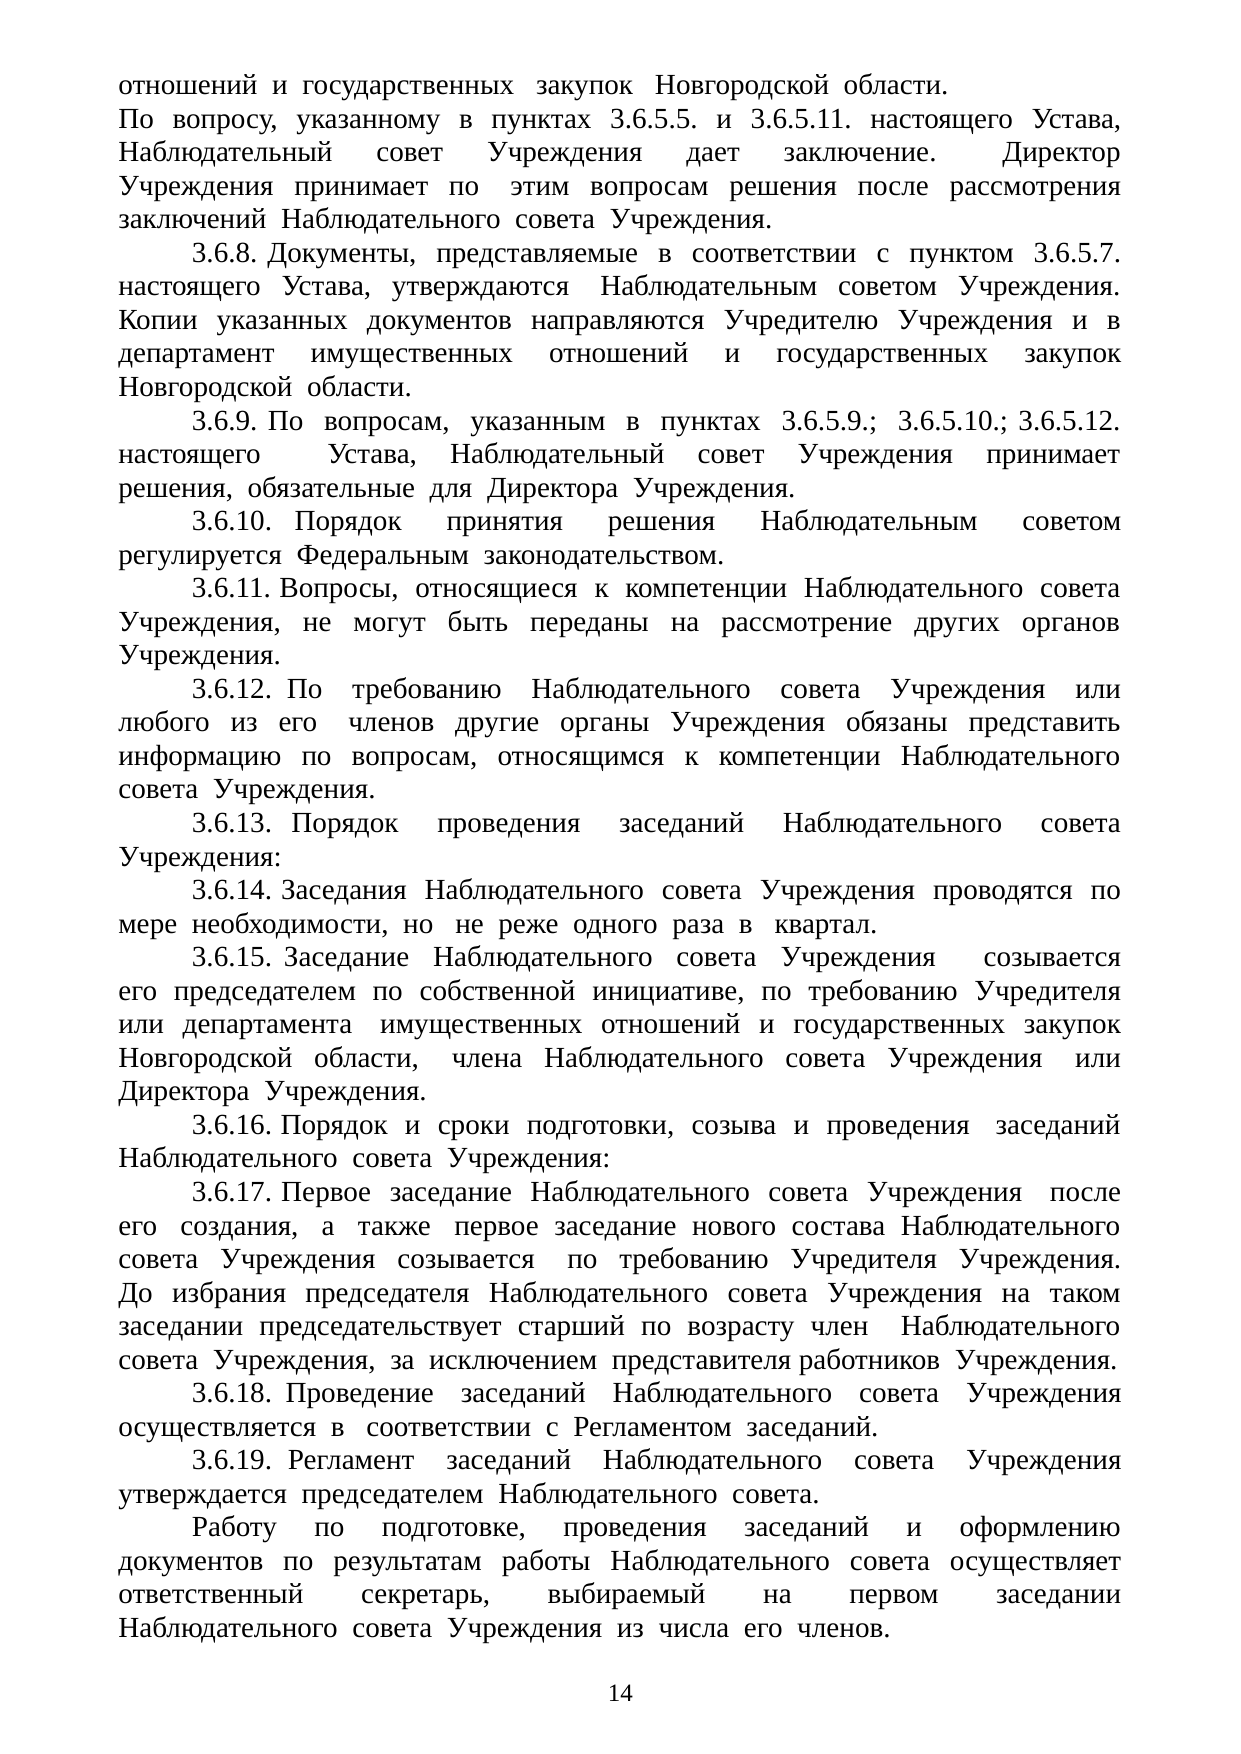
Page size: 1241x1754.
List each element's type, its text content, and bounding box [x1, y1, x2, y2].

text отношений и государственных закупок Новгородской области. [118, 67, 1122, 101]
text 3.6.10. Порядок принятия решения Наблюдательным советом регулируется Федеральным законодательством. [118, 503, 1122, 570]
text 3.6.15. Заседание Наблюдательного совета Учреждения созывается его председателем по собственной инициативе, по требованию Учредителя или департамента имущественных отношений и государственных закупок Новгородской области, члена Наблюдательного совета Учреждения или Директора Учреждения. [118, 939, 1122, 1107]
text 3.6.13. Порядок проведения заседаний Наблюдательного совета Учреждения: [118, 805, 1122, 872]
text 3.6.11. Вопросы, относящиеся к компетенции Наблюдательного совета Учреждения, не могут быть переданы на рассмотрение других органов Учреждения. [118, 570, 1122, 671]
text 3.6.17. Первое заседание Наблюдательного совета Учреждения после его создания, а также первое заседание нового состава Наблюдательного совета Учреждения созывается по требованию Учредителя Учреждения. До избрания председателя Наблюдательного совета Учреждения на таком заседании председательствует старший по возрасту член Наблюдательного совета Учреждения, за исключением представителя работников Учреждения. [118, 1174, 1122, 1375]
text 3.6.16. Порядок и сроки подготовки, созыва и проведения заседаний Наблюдательного совета Учреждения: [118, 1107, 1122, 1174]
text 3.6.12. По требованию Наблюдательного совета Учреждения или любого из его членов другие органы Учреждения обязаны представить информацию по вопросам, относящимся к компетенции Наблюдательного совета Учреждения. [118, 671, 1122, 805]
text Работу по подготовке, проведения заседаний и оформлению документов по результатам работы Наблюдательного совета осуществляет ответственный секретарь, выбираемый на первом заседании Наблюдательного совета Учреждения из числа его членов. [118, 1509, 1122, 1644]
text 3.6.9. По вопросам, указанным в пунктах 3.6.5.9.; 3.6.5.10.; 3.6.5.12. настоящего Устава, Наблюдательный совет Учреждения принимает решения, обязательные для Директора Учреждения. [118, 403, 1122, 503]
text 3.6.8. Документы, представляемые в соответствии с пунктом 3.6.5.7. настоящего Устава, утверждаются Наблюдательным советом Учреждения. Копии указанных документов направляются Учредителю Учреждения и в департамент имущественных отношений и государственных закупок Новгородской области. [118, 235, 1122, 403]
text 3.6.19. Регламент заседаний Наблюдательного совета Учреждения утверждается председателем Наблюдательного совета. [118, 1442, 1122, 1509]
text 3.6.14. Заседания Наблюдательного совета Учреждения проводятся по мере необходимости, но не реже одного раза в квартал. [118, 872, 1122, 939]
text По вопросу, указанному в пунктах 3.6.5.5. и 3.6.5.11. настоящего Устава, Наблюдательный совет Учреждения дает заключение. Директор Учреждения принимает по этим вопросам решения после рассмотрения заключений Наблюдательного совета Учреждения. [118, 101, 1122, 235]
text 3.6.18. Проведение заседаний Наблюдательного совета Учреждения осуществляется в соответствии с Регламентом заседаний. [118, 1375, 1122, 1442]
